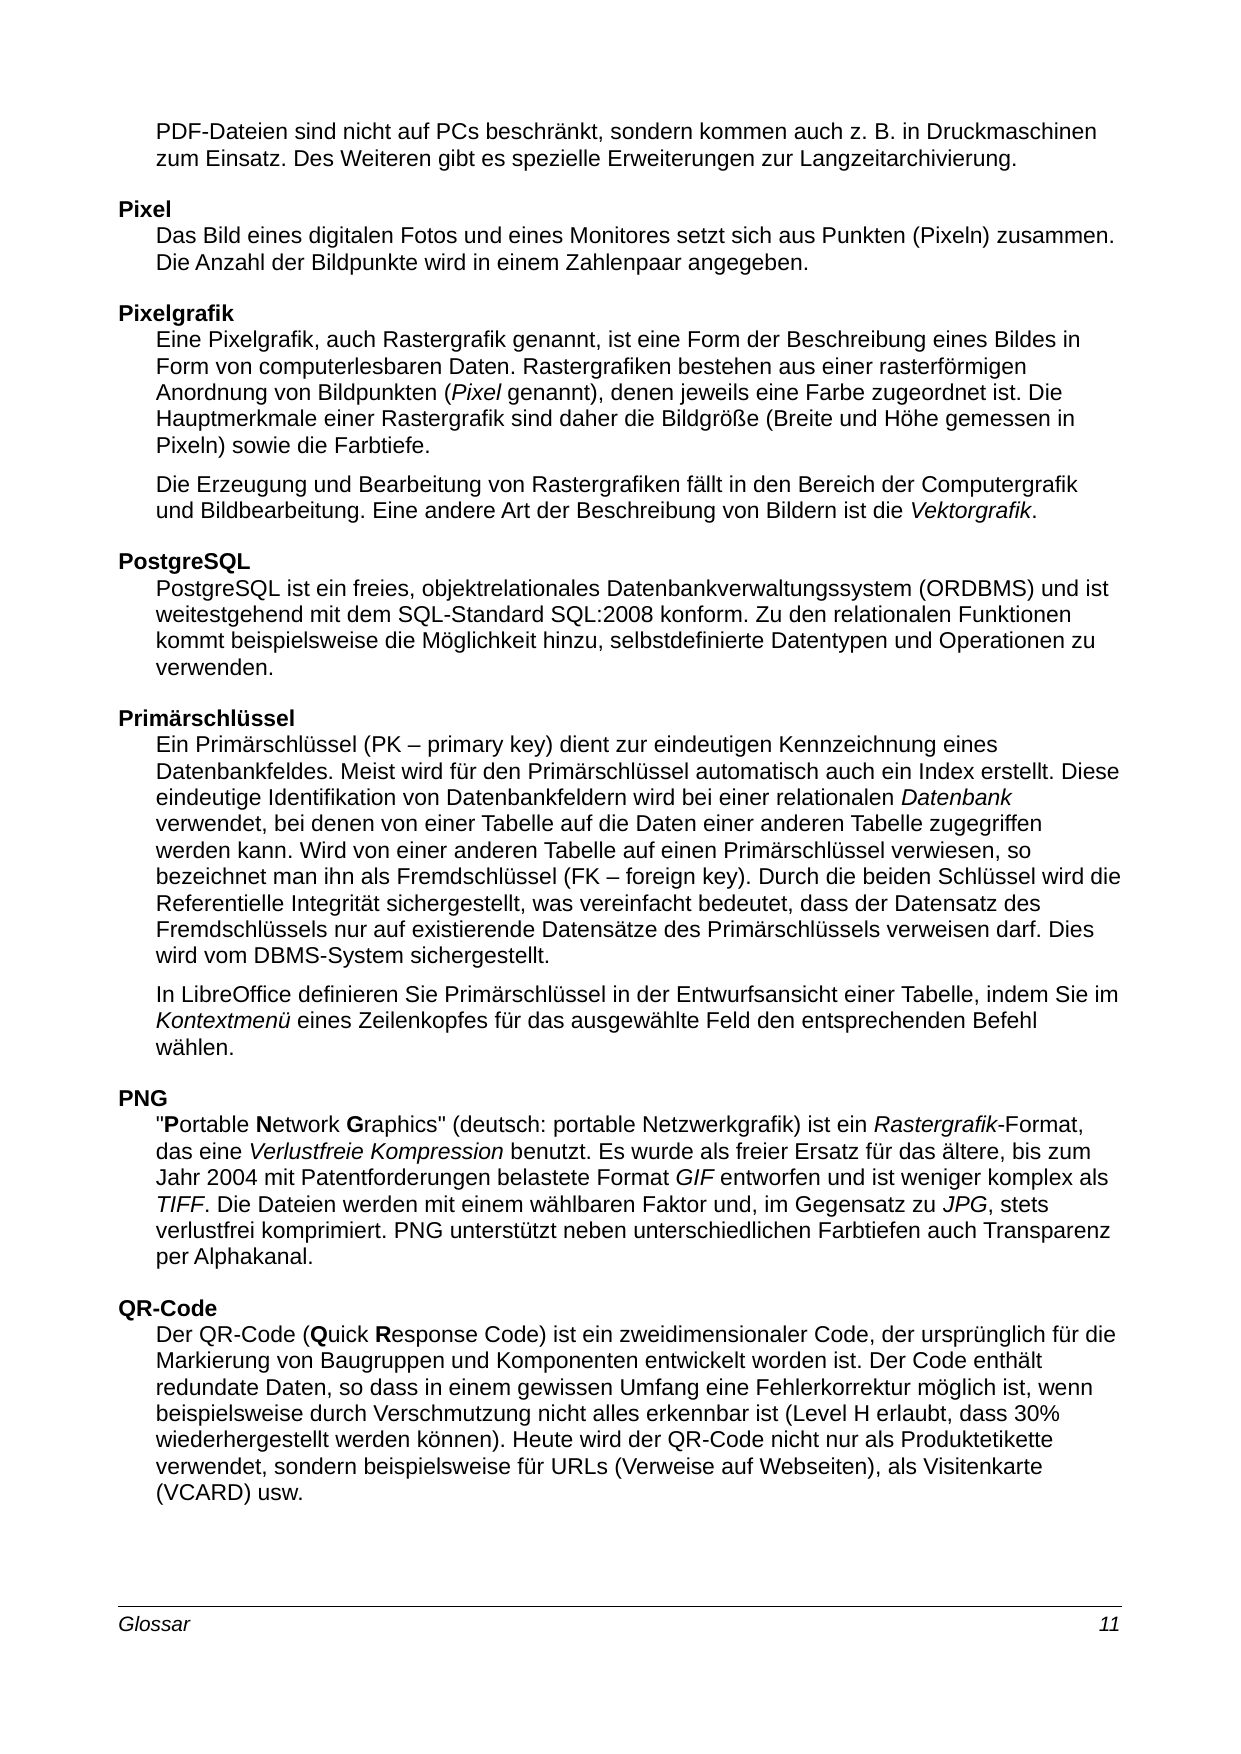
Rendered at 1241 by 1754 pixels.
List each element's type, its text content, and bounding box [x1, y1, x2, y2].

list Primärschlüssel [118, 705, 1122, 731]
text "Portable Network Graphics" (deutsch: portable Netzwerkgrafik) ist ein Rastergrafik-Format, das eine Verlustfreie Kompression benutzt. Es wurde als freier Ersatz für das ältere, bis zum Jahr 2004 mit Patentforderungen belastete Format GIF entworfen und ist weniger komplex als TIFF. Die Dateien werden mit einem wählbaren Faktor und, im Gegensatz zu JPG, stets verlustfrei komprimiert. PNG unterstützt neben unterschiedlichen Farbtiefen auch Transparenz per Alphakanal. [156, 1111, 1122, 1269]
text In LibreOffice definieren Sie Primärschlüssel in der Entwurfsansicht einer Tabelle, indem Sie im Kontextmenü eines Zeilenkopfes für das ausgewählte Feld den entsprechenden Befehl wählen. [156, 981, 1122, 1060]
text Eine Pixelgrafik, auch Rastergrafik genannt, ist eine Form der Beschreibung eines Bildes in Form von computerlesbaren Daten. Rastergrafiken bestehen aus einer rasterförmigen Anordnung von Bildpunkten (Pixel genannt), denen jeweils eine Farbe zugeordnet ist. Die Hauptmerkmale einer Rastergrafik sind daher die Bildgröße (Breite und Höhe gemessen in Pixeln) sowie die Farbtiefe. [156, 326, 1122, 458]
text Der QR-Code (Quick Response Code) ist ein zweidimensionaler Code, der ursprünglich für die Markierung von Baugruppen und Komponenten entwickelt worden ist. Der Code enthält redundate Daten, so dass in einem gewissen Umfang eine Fehlerkorrektur möglich ist, wenn beispielsweise durch Verschmutzung nicht alles erkennbar ist (Level H erlaubt, dass 30% wiederhergestellt werden können). Heute wird der QR-Code nicht nur als Produktetikette verwendet, sondern beispielsweise für URLs (Verweise auf Webseiten), als Visitenkarte (VCARD) usw. [156, 1321, 1122, 1505]
text Das Bild eines digitalen Fotos und eines Monitores setzt sich aus Punkten (Pixeln) zusammen. Die Anzahl der Bildpunkte wird in einem Zahlenpaar angegeben. [156, 222, 1122, 275]
text PostgreSQL ist ein freies, objektrelationales Datenbankverwaltungssystem (ORDBMS) und ist weitestgehend mit dem SQL-Standard SQL:2008 konform. Zu den relationalen Funktionen kommt beispielsweise die Möglichkeit hinzu, selbstdefinierte Datentypen und Operationen zu verwenden. [156, 574, 1122, 680]
list QR-Code [118, 1294, 1122, 1321]
list Pixelgrafik [118, 300, 1122, 326]
list Pixel [118, 196, 1122, 222]
text Die Erzeugung und Bearbeitung von Rastergrafiken fällt in den Bereich der Computergrafik und Bildbearbeitung. Eine andere Art der Beschreibung von Bildern ist die Vektorgrafik. [156, 471, 1122, 523]
list PostgreSQL [118, 548, 1122, 574]
list PNG [118, 1085, 1122, 1111]
text PDF-Dateien sind nicht auf PCs beschränkt, sondern kommen auch z. B. in Druckmaschinen zum Einsatz. Des Weiteren gibt es spezielle Erweiterungen zur Langzeitarchivierung. [156, 118, 1122, 171]
text Ein Primärschlüssel (PK – primary key) dient zur eindeutigen Kennzeichnung eines Datenbankfeldes. Meist wird für den Primärschlüssel automatisch auch ein Index erstellt. Diese eindeutige Identifikation von Datenbankfeldern wird bei einer relationalen Datenbank verwendet, bei denen von einer Tabelle auf die Daten einer anderen Tabelle zugegriffen werden kann. Wird von einer anderen Tabelle auf einen Primärschlüssel verwiesen, so bezeichnet man ihn als Fremdschlüssel (FK – foreign key). Durch die beiden Schlüssel wird die Referentielle Integrität sichergestellt, was vereinfacht bedeutet, dass der Datensatz des Fremdschlüssels nur auf existierende Datensätze des Primärschlüssels verweisen darf. Dies wird vom DBMS-System sichergestellt. [156, 731, 1122, 968]
